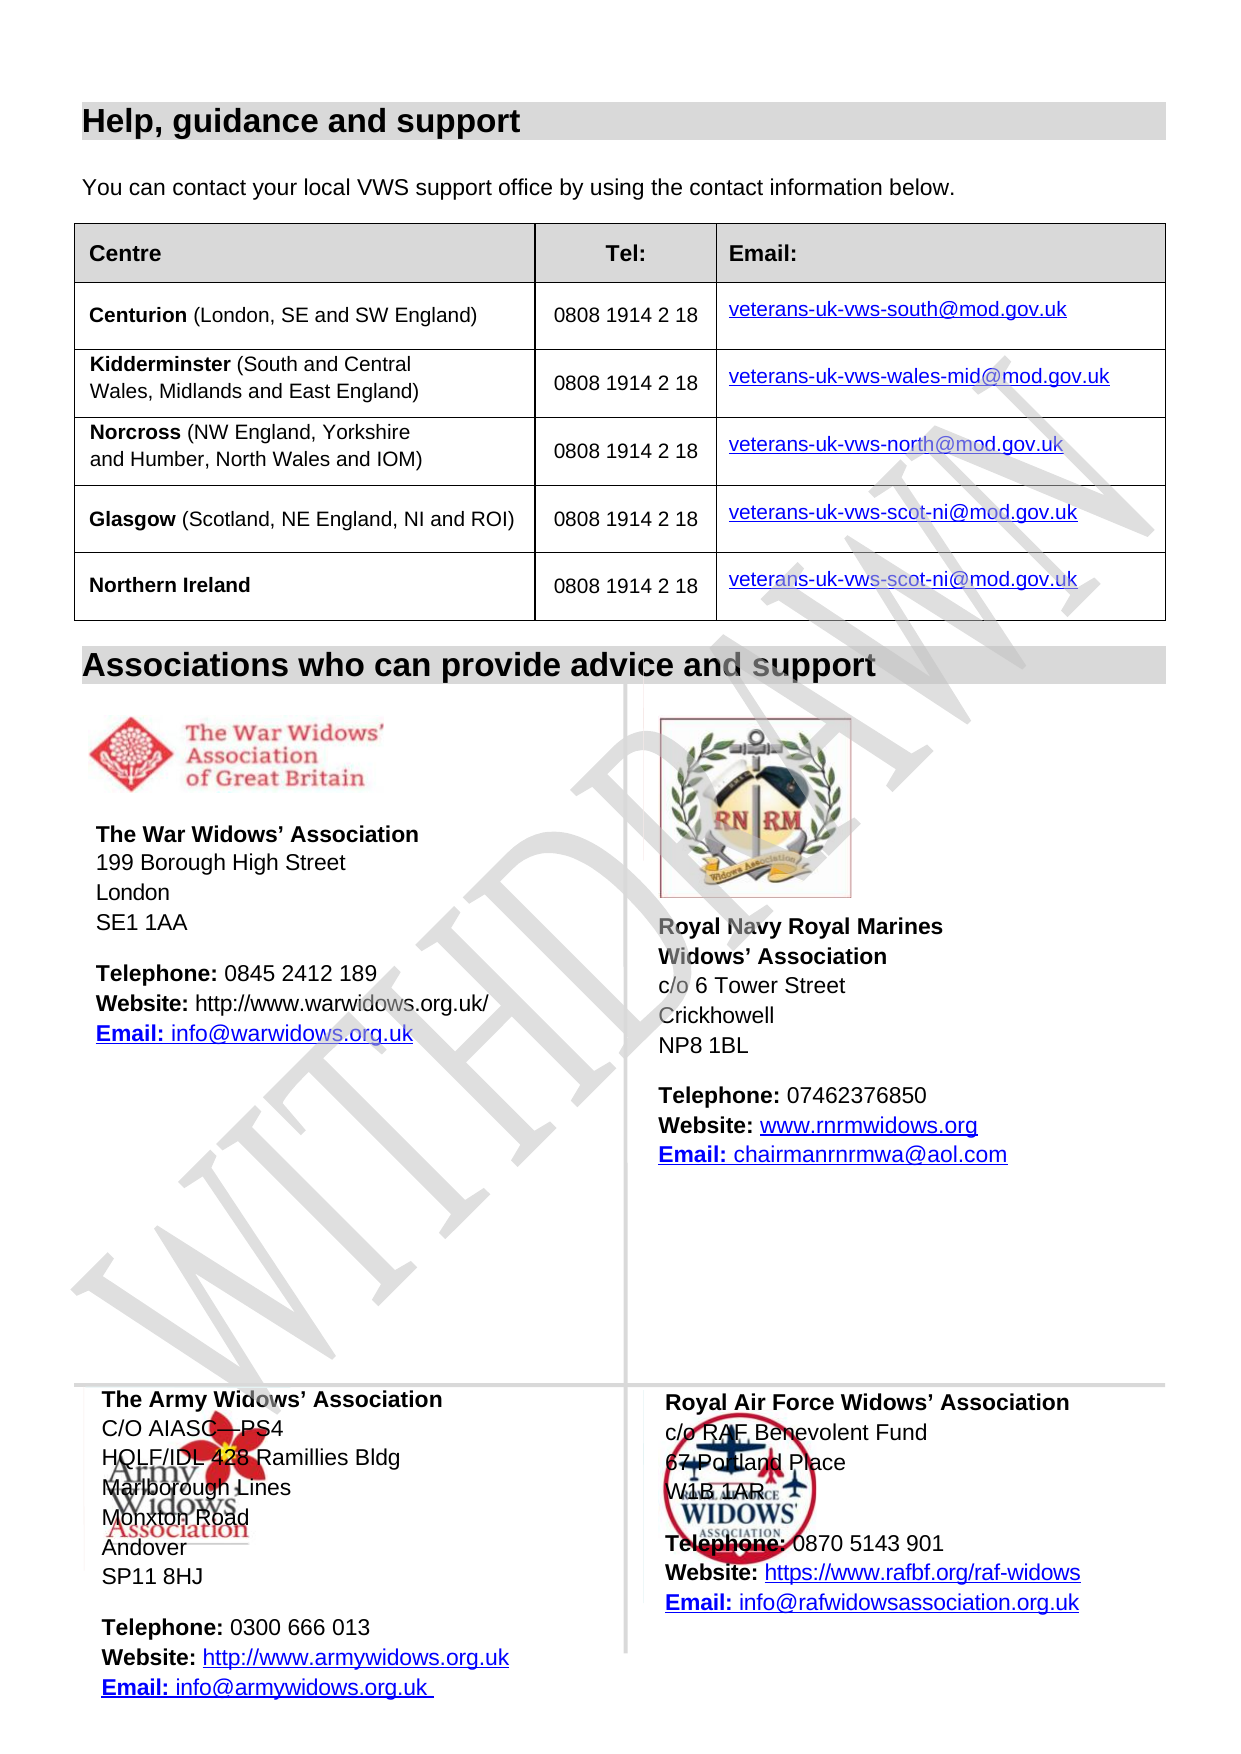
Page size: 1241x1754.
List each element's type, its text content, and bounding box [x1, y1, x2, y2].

text Royal Navy Royal Marines [747, 914, 1011, 939]
table_cell veterans-uk-vws-scot-ni@mod.gov.uk [799, 589, 894, 620]
text Telephone: 07462376850 Website: www.rnrmwidows.org Email: chairmanrnrmwa@aol.com [658, 1080, 1011, 1168]
text Crickhowell [658, 1003, 1011, 1029]
text c/o RAF Benevolent Fund [817, 1420, 1092, 1446]
table_cell veterans-uk-vws-scot-ni@mod.gov.uk [977, 553, 1165, 620]
text Associations who can provide advice and support [744, 646, 904, 684]
text SE1 1AA [96, 910, 449, 936]
table_cell veterans-uk-vws-scot-ni@mod.gov.uk [878, 553, 953, 588]
table_cell veterans-uk-vws-scot-ni@mod.gov.uk [717, 553, 874, 620]
table_cell Glasgow (Scotland, NE England, NI and ROI) [75, 486, 534, 552]
table_cell veterans-uk-vws-north@mod.gov.uk [1010, 454, 1093, 485]
text Marlborough Lines [498, 1475, 521, 1501]
table_header Tel: [536, 224, 716, 282]
table_cell veterans-uk-vws-south@mod.gov.uk [717, 283, 1165, 349]
text 67 Portland Place [817, 1449, 1092, 1475]
text Website: http://www.warwidows.org.uk/ [96, 991, 390, 1016]
text Royal Navy Royal Marines [670, 914, 734, 939]
table_cell 0808 1914 2 18 [536, 553, 716, 620]
text The Army Widows’ Association [269, 1390, 521, 1412]
text Telephone: 0870 5143 901 [817, 1531, 1092, 1556]
table_cell Kidderminster (South and Central Wales, Midlands and East England) [75, 350, 534, 417]
text c/o 6 Tower Street [658, 973, 673, 999]
table_cell 0808 1914 2 18 [536, 283, 716, 349]
text c/o 6 Tower Street [684, 973, 1011, 999]
table_cell veterans-uk-vws-north@mod.gov.uk [1044, 418, 1165, 485]
text W1B 1AR [817, 1479, 1092, 1505]
text Help, guidance and support [82, 102, 1166, 140]
text Website: https://www.rafbf.org/raf-widows [665, 1560, 1092, 1586]
table_cell 0808 1914 2 18 [536, 350, 716, 417]
text HQLF/IDL 428 Ramillies Bldg [498, 1445, 521, 1471]
text NP8 1BL [658, 1033, 1011, 1059]
table_cell veterans-uk-vws-north@mod.gov.uk [717, 418, 1061, 485]
text Email: info@warwidows.org.uk [96, 1021, 338, 1043]
table_cell veterans-uk-vws-scot-ni@mod.gov.uk [908, 486, 995, 521]
text [452, 910, 498, 936]
table_cell veterans-uk-vws-scot-ni@mod.gov.uk [890, 589, 942, 620]
text Royal Air Force Widows’ Association [665, 1390, 1092, 1416]
table_cell 0808 1914 2 18 [536, 486, 716, 552]
text Email: info@warwidows.org.uk [426, 1021, 484, 1046]
text The Army Widows’ Association [101, 1390, 267, 1409]
text Telephone: 0300 666 013 [101, 1615, 521, 1641]
text The War Widows’ Association 199 Borough High Street [96, 821, 423, 876]
text Associations who can provide advice and support [82, 646, 732, 684]
text Website: http://www.armywidows.org.uk [101, 1645, 521, 1671]
table_cell veterans-uk-vws-scot-ni@mod.gov.uk [717, 486, 936, 552]
text Email: info@rafwidowsassociation.org.uk [665, 1590, 1092, 1616]
text Monxton Road [498, 1504, 521, 1530]
table_cell Norcross (NW England, Yorkshire and Humber, North Wales and IOM) [75, 418, 534, 485]
text SP11 8HJ [101, 1564, 521, 1590]
text Website: http://www.warwidows.org.uk/ [396, 991, 498, 1016]
text Widows’ Association [687, 944, 1011, 969]
text Associations who can provide advice and support [926, 646, 1166, 684]
table_cell 0808 1914 2 18 [536, 418, 716, 485]
table_cell veterans-uk-vws-wales-mid@mod.gov.uk [717, 350, 1165, 417]
table_cell veterans-uk-vws-scot-ni@mod.gov.uk [953, 553, 1062, 588]
table_header Centre [75, 224, 534, 282]
table_header Email: [717, 224, 1165, 282]
text Associations who can provide advice and support [886, 646, 927, 674]
text C/O AIASC—PS4 [498, 1416, 521, 1441]
table_cell veterans-uk-vws-scot-ni@mod.gov.uk [978, 486, 1165, 552]
table_cell veterans-uk-vws-scot-ni@mod.gov.uk [932, 522, 1026, 552]
text Email: info@warwidows.org.uk [360, 1021, 420, 1046]
text London [96, 880, 495, 906]
text Email: info@armywidows.org.uk [101, 1674, 521, 1700]
text You can contact your local VWS support office by using the contact information below. [82, 175, 1166, 201]
table_cell veterans-uk-vws-scot-ni@mod.gov.uk [935, 589, 983, 620]
table_cell veterans-uk-vws-north@mod.gov.uk [946, 454, 1020, 485]
table_cell Centurion (London, SE and SW England) [75, 283, 534, 349]
text Andover [498, 1534, 521, 1560]
text Telephone: 0845 2412 189 [96, 961, 481, 987]
table_cell Northern Ireland [75, 553, 534, 620]
